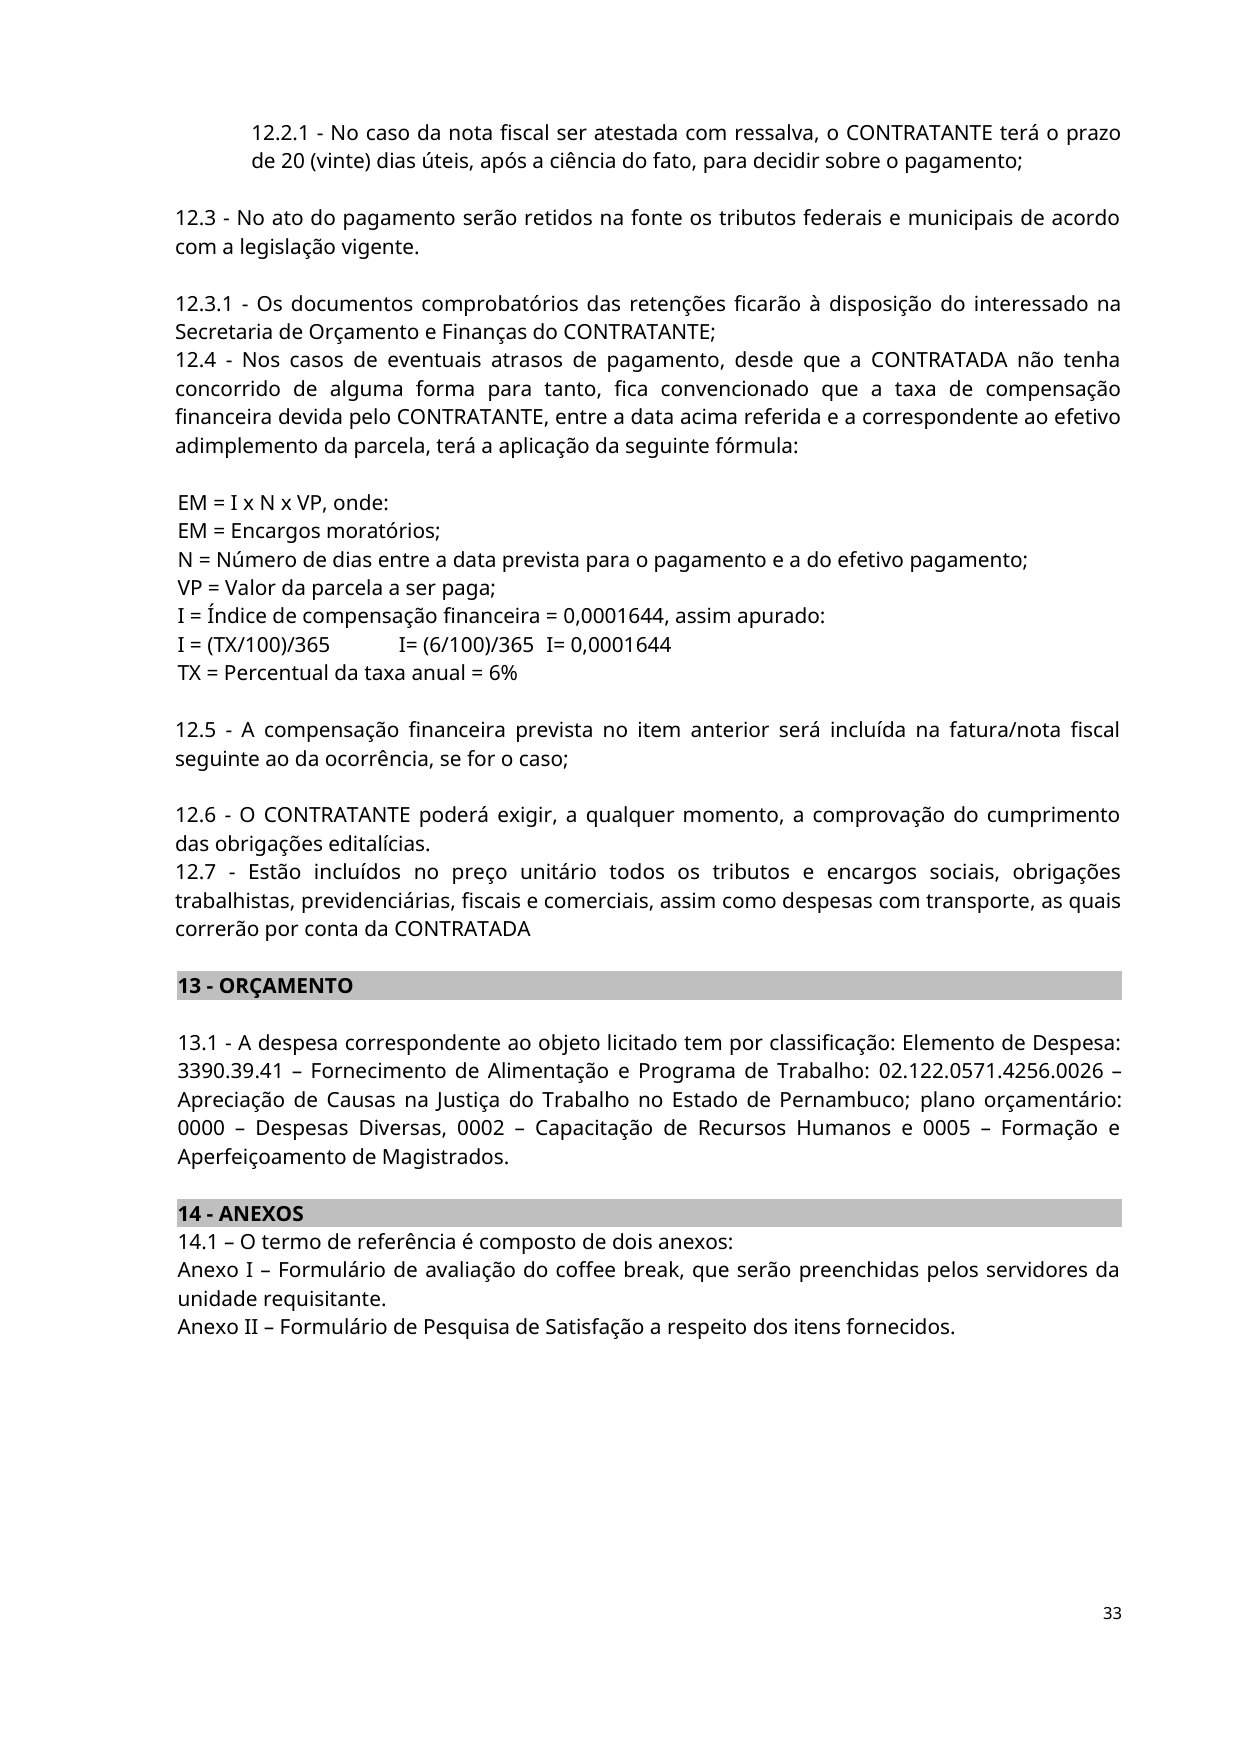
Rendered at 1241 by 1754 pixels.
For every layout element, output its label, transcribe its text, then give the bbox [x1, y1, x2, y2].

text VP = Valor da parcela a ser paga; [177, 573, 1122, 602]
text 12.5 - A compensação financeira prevista no item anterior será incluída na fatura/nota fiscal seguinte ao da ocorrência, se for o caso; [175, 715, 1122, 772]
text 12.4 - Nos casos de eventuais atrasos de pagamento, desde que a CONTRATADA não tenha concorrido de alguma forma para tanto, fica convencionado que a taxa de compensação financeira devida pelo CONTRATANTE, entre a data acima referida e a correspondente ao efetivo adimplemento da parcela, terá a aplicação da seguinte fórmula: [175, 346, 1122, 459]
text 12.2.1 - No caso da nota fiscal ser atestada com ressalva, o CONTRATANTE terá o prazo de 20 (vinte) dias úteis, após a ciência do fato, para decidir sobre o pagamento; [251, 118, 1122, 175]
text N = Número de dias entre a data prevista para o pagamento e a do efetivo pagamento; [177, 545, 1122, 573]
text EM = I x N x VP, onde: [177, 488, 1122, 516]
text I = (TX/100)/365 I= (6/100)/365 I= 0,0001644 [177, 630, 1122, 658]
text 12.3 - No ato do pagamento serão retidos na fonte os tributos federais e municipais de acordo com a legislação vigente. [175, 203, 1122, 260]
text 12.3.1 - Os documentos comprobatórios das retenções ficarão à disposição do interessado na Secretaria de Orçamento e Finanças do CONTRATANTE; [175, 289, 1122, 346]
text 14.1 – O termo de referência é composto de dois anexos: [177, 1227, 1122, 1256]
text 14 - ANEXOS [177, 1199, 1122, 1227]
text I = Índice de compensação financeira = 0,0001644, assim apurado: [177, 602, 1122, 630]
text 13.1 - A despesa correspondente ao objeto licitado tem por classificação: Elemento de Despesa: 3390.39.41 – Fornecimento de Alimentação e Programa de Trabalho: 02.122.0571.4256.0026 – Apreciação de Causas na Justiça do Trabalho no Estado de Pernambuco; plano orçamentário: 0000 – Despesas Diversas, 0002 – Capacitação de Recursos Humanos e 0005 – Formação e Aperfeiçoamento de Magistrados. [177, 1028, 1122, 1170]
text 12.6 - O CONTRATANTE poderá exigir, a qualquer momento, a comprovação do cumprimento das obrigações editalícias. [175, 801, 1122, 857]
text 13 - ORÇAMENTO [177, 971, 1122, 1000]
text Anexo II – Formulário de Pesquisa de Satisfação a respeito dos itens fornecidos. [177, 1312, 1122, 1341]
text 12.7 - Estão incluídos no preço unitário todos os tributos e encargos sociais, obrigações trabalhistas, previdenciárias, fiscais e comerciais, assim como despesas com transporte, as quais correrão por conta da CONTRATADA [175, 857, 1122, 943]
text TX = Percentual da taxa anual = 6% [177, 658, 1122, 687]
text EM = Encargos moratórios; [177, 516, 1122, 545]
text Anexo I – Formulário de avaliação do coffee break, que serão preenchidas pelos servidores da unidade requisitante. [177, 1256, 1122, 1312]
